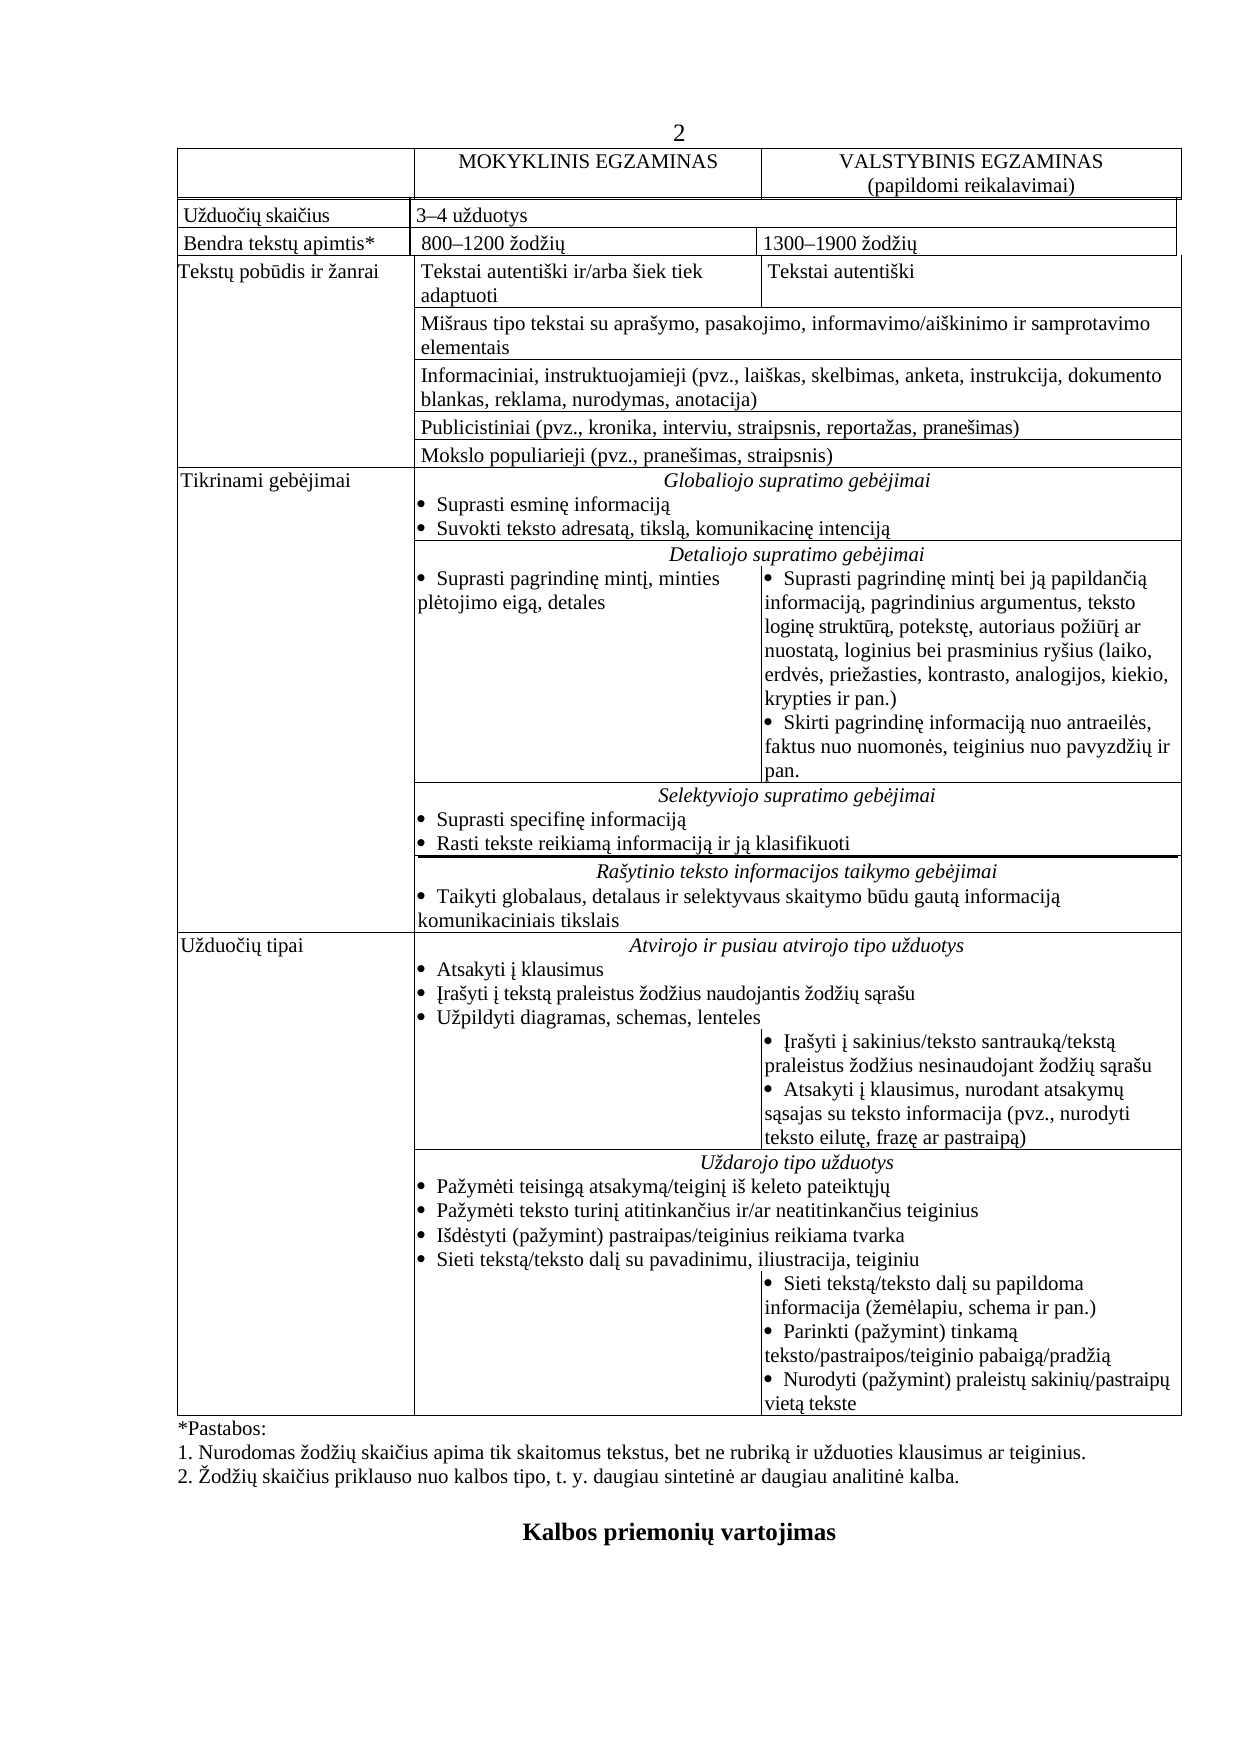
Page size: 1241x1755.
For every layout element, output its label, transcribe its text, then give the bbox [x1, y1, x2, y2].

table_cell [178, 782, 414, 807]
table_cell [178, 492, 414, 540]
table_cell 1300–1900 žodžių [757, 228, 1176, 255]
table_cell Bendra tekstų apimtis* [178, 228, 409, 255]
table_cell Išdėstyti (pažymint) pastraipas/teiginius reikiama tvarka Sieti tekstą/teksto dalį su pavadinimu, iliustracija, teiginiu [415, 1223, 1181, 1271]
table_cell Parinkti (pažymint) tinkamą teksto/pastraipos/teiginio pabaigą/pradžią [762, 1319, 1181, 1367]
table_cell Suprasti specifinę informaciją Rasti tekste reikiamą informaciją ir ją klasifikuoti [415, 807, 1181, 855]
table_cell [178, 1223, 414, 1271]
table_cell Nurodyti (pažymint) praleistų sakinių/pastraipų vietą tekste [762, 1367, 1181, 1415]
table_cell Suprasti pagrindinę mintį bei ją papildančią informaciją, pagrindinius argumentus, teksto loginę struktūrą, potekstę, autoriaus požiūrį ar nuostatą, loginius bei prasminius ryšius (laiko, erdvės, priežasties, kontrasto, analogijos, kiekio, krypties ir pan.) Skirti pagrindinę informaciją nuo antraeilės, faktus nuo nuomonės, teiginius nuo pavyzdžių ir pan. [762, 566, 1181, 782]
table_cell [1177, 227, 1181, 255]
table_cell [178, 807, 414, 855]
table_cell [178, 855, 414, 932]
table_cell [178, 1319, 414, 1367]
text 1. Nurodomas žodžių skaičius apima tik skaitomus tekstus, bet ne rubriką ir užduoties klausimus ar teiginius. [177, 1440, 1181, 1464]
table_cell [178, 1271, 414, 1319]
table_cell Detaliojo supratimo gebėjimai [415, 541, 1181, 566]
table_cell Informaciniai, instruktuojamieji (pvz., laiškas, skelbimas, anketa, instrukcija, dokumento blankas, reklama, nurodymas, anotacija) [415, 360, 1181, 411]
table_header VALSTYBINIS EGZAMINAS (papildomi reikalavimai) [762, 149, 1181, 197]
table_cell [415, 1367, 761, 1415]
table_cell Atvirojo ir pusiau atvirojo tipo užduotys [415, 933, 1181, 957]
table_cell Publicistiniai (pvz., kronika, interviu, straipsnis, reportažas, pranešimas) [415, 412, 1181, 439]
table_cell Selektyviojo supratimo gebėjimai [415, 783, 1181, 807]
table_cell Globaliojo supratimo gebėjimai [415, 468, 1181, 492]
table_cell Mišraus tipo tekstai su aprašymo, pasakojimo, informavimo/aiškinimo ir samprotavimo elementais [415, 308, 1181, 359]
table_header MOKYKLINIS EGZAMINAS [415, 149, 761, 197]
table_cell Tekstai autentiški ir/arba šiek tiek adaptuoti [415, 256, 761, 307]
table_cell Tekstų pobūdis ir žanrai [178, 256, 414, 467]
table_cell Suprasti pagrindinę mintį, minties plėtojimo eigą, detales [415, 566, 761, 782]
table_cell Suprasti esminę informaciją Suvokti teksto adresatą, tikslą, komunikacinę intenciją [415, 492, 1181, 540]
table_cell [178, 566, 414, 782]
table_cell Rašytinio teksto informacijos taikymo gebėjimai Taikyti globalaus, detalaus ir selektyvaus skaitymo būdu gautą informaciją komunikaciniais tikslais [415, 856, 1181, 932]
table_cell [415, 1271, 761, 1319]
text 2. Žodžių skaičius priklauso nuo kalbos tipo, t. y. daugiau sintetinė ar daugiau analitinė kalba. [177, 1464, 1181, 1488]
table_cell Tikrinami gebėjimai [178, 468, 414, 492]
table_cell [415, 1319, 761, 1367]
table_cell Tekstai autentiški [762, 255, 1181, 307]
text *Pastabos: [177, 1416, 1181, 1440]
text Kalbos priemonių vartojimas [177, 1517, 1181, 1546]
table_cell Uždarojo tipo užduotys [415, 1150, 1181, 1174]
table_cell [178, 1029, 414, 1149]
table_cell Pažymėti teisingą atsakymą/teiginį iš keleto pateiktųjų Pažymėti teksto turinį atitinkančius ir/ar neatitinkančius teiginius [415, 1174, 1181, 1222]
table_cell [178, 540, 414, 566]
table_cell [178, 1174, 414, 1222]
table_cell Sieti tekstą/teksto dalį su papildoma informacija (žemėlapiu, schema ir pan.) [762, 1271, 1181, 1319]
table_cell Įrašyti į sakinius/teksto santrauką/tekstą praleistus žodžius nesinaudojant žodžių sąrašu Atsakyti į klausimus, nurodant atsakymų sąsajas su teksto informacija (pvz., nurodyti teksto eilutę, frazę ar pastraipą) [762, 1029, 1181, 1149]
table_cell [178, 957, 414, 1029]
table_header [178, 149, 414, 197]
table_cell [1177, 200, 1181, 227]
table_cell [178, 1367, 414, 1415]
table_cell Užduočių skaičius [178, 200, 409, 227]
table_cell Užduočių tipai [178, 933, 414, 957]
table_cell [178, 1149, 414, 1174]
table_cell Atsakyti į klausimus Įrašyti į tekstą praleistus žodžius naudojantis žodžių sąrašu Užpildyti diagramas, schemas, lenteles [415, 957, 1181, 1029]
table_cell [415, 1029, 761, 1149]
table_cell 800–1200 žodžių [411, 228, 756, 255]
table_cell Mokslo populiarieji (pvz., pranešimas, straipsnis) [415, 440, 1181, 467]
table_cell 3–4 užduotys [411, 200, 1176, 227]
